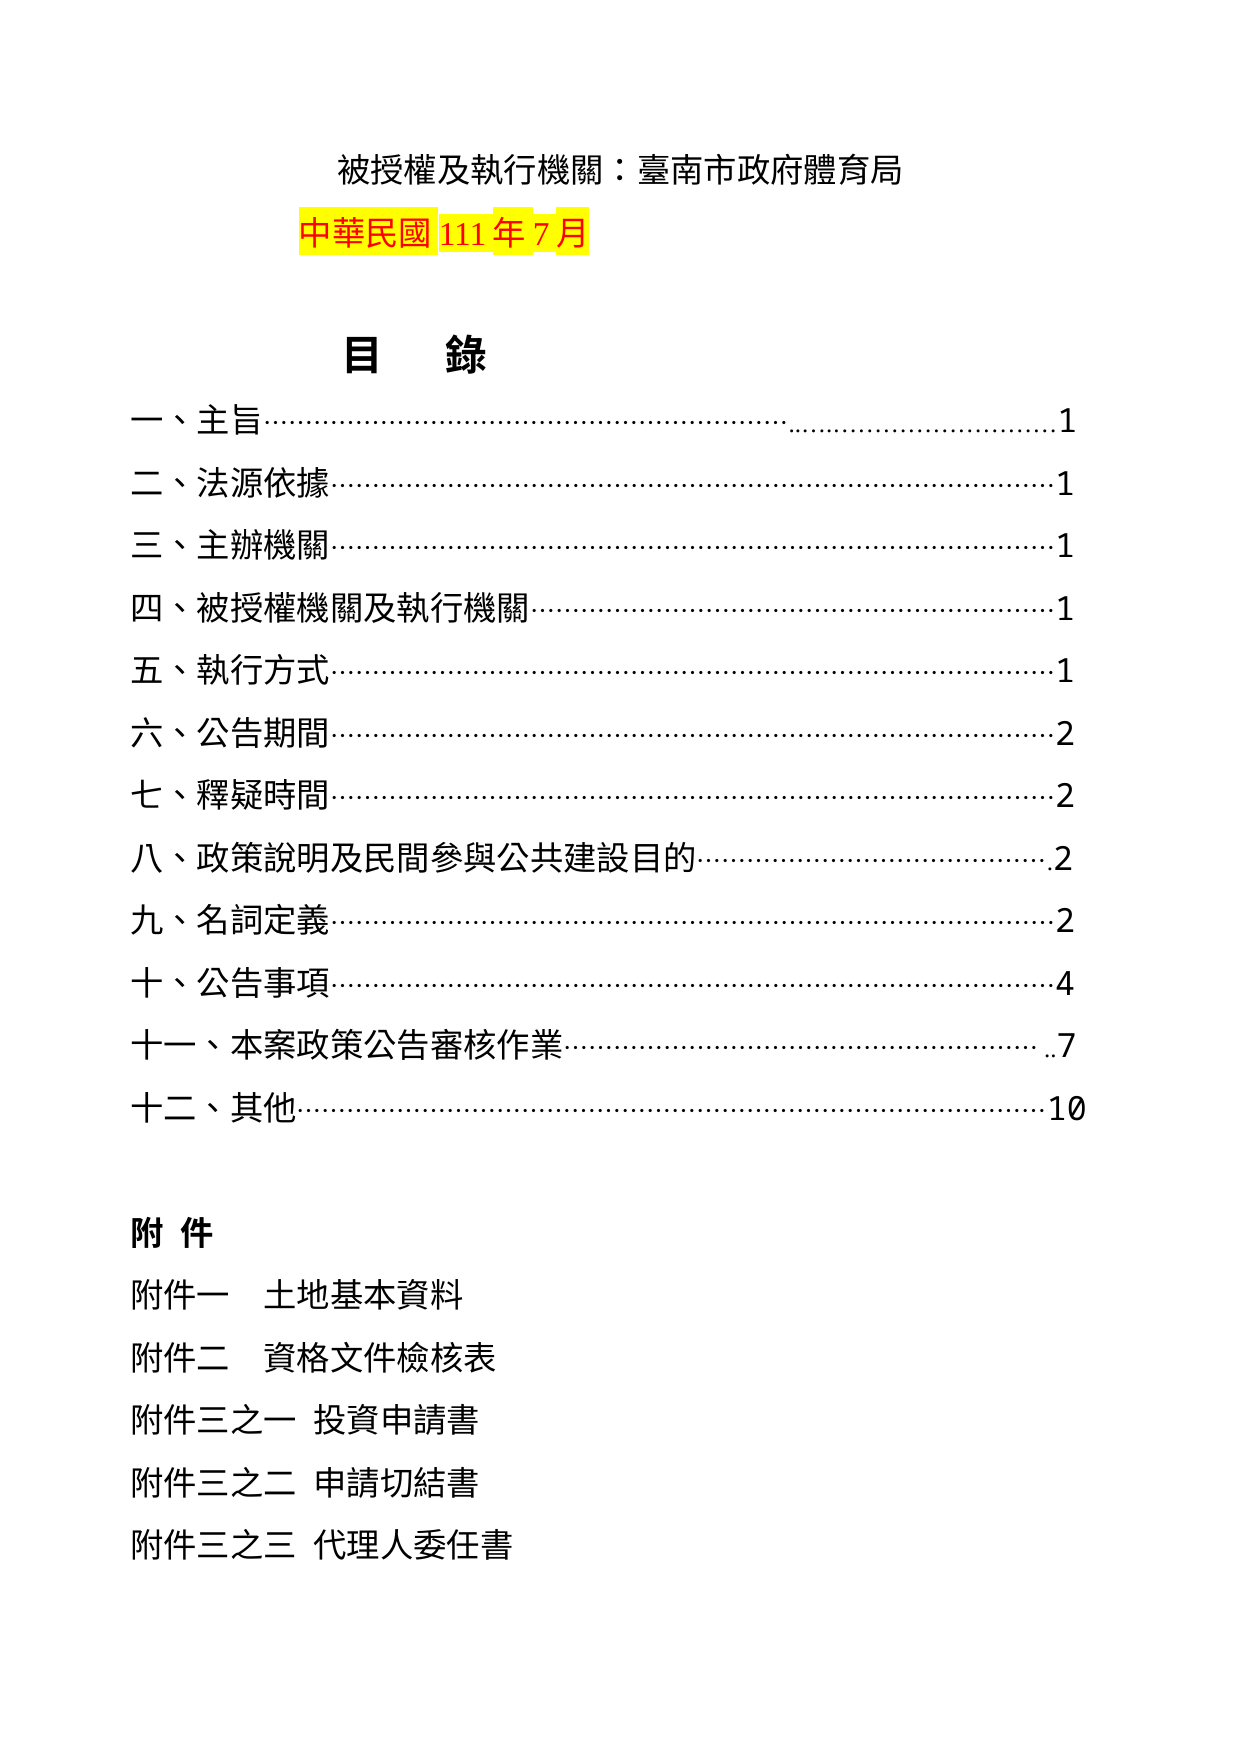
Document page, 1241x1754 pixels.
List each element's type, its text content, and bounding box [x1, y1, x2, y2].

text 十一、本案政策公告審核作業………………………………………………… ..7 [130, 1023, 1110, 1066]
text 一、主旨………………………………………………………..….………………………1 [130, 398, 1110, 441]
text 中華民國111年7月 [130, 210, 965, 254]
text 八、政策說明及民間參與公共建設目的…………………………………….2 [130, 835, 1110, 879]
text 附件三之二 申請切結書 [130, 1460, 1110, 1504]
text 九、名詞定義……………………………………………………………………………2 [130, 898, 1110, 941]
text 十二、其他………………………………………………………………………………10 [130, 1085, 1110, 1129]
text 目 錄 [130, 335, 965, 379]
text 附件二 資格文件檢核表 [130, 1335, 1110, 1379]
text 附件三之三 代理人委任書 [130, 1523, 1110, 1566]
text 四、被授權機關及執行機關………………………………………………………1 [130, 585, 1110, 629]
text 三、主辦機關……………………………………………………………………………1 [130, 523, 1110, 566]
text 附件三之一 投資申請書 [130, 1398, 1110, 1441]
text 附 件 [130, 1210, 1110, 1254]
text 六、公告期間……………………………………………………………………………2 [130, 710, 1110, 754]
text 二、法源依據……………………………………………………………………………1 [130, 460, 1110, 504]
text 附件一 土地基本資料 [130, 1273, 1110, 1316]
text 十、公告事項……………………………………………………………………………4 [130, 960, 1110, 1004]
text 被授權及執行機關：臺南市政府體育局 [130, 148, 1110, 191]
text 七、釋疑時間……………………………………………………………………………2 [130, 773, 1110, 816]
text 五、執行方式……………………………………………………………………………1 [130, 648, 1110, 691]
